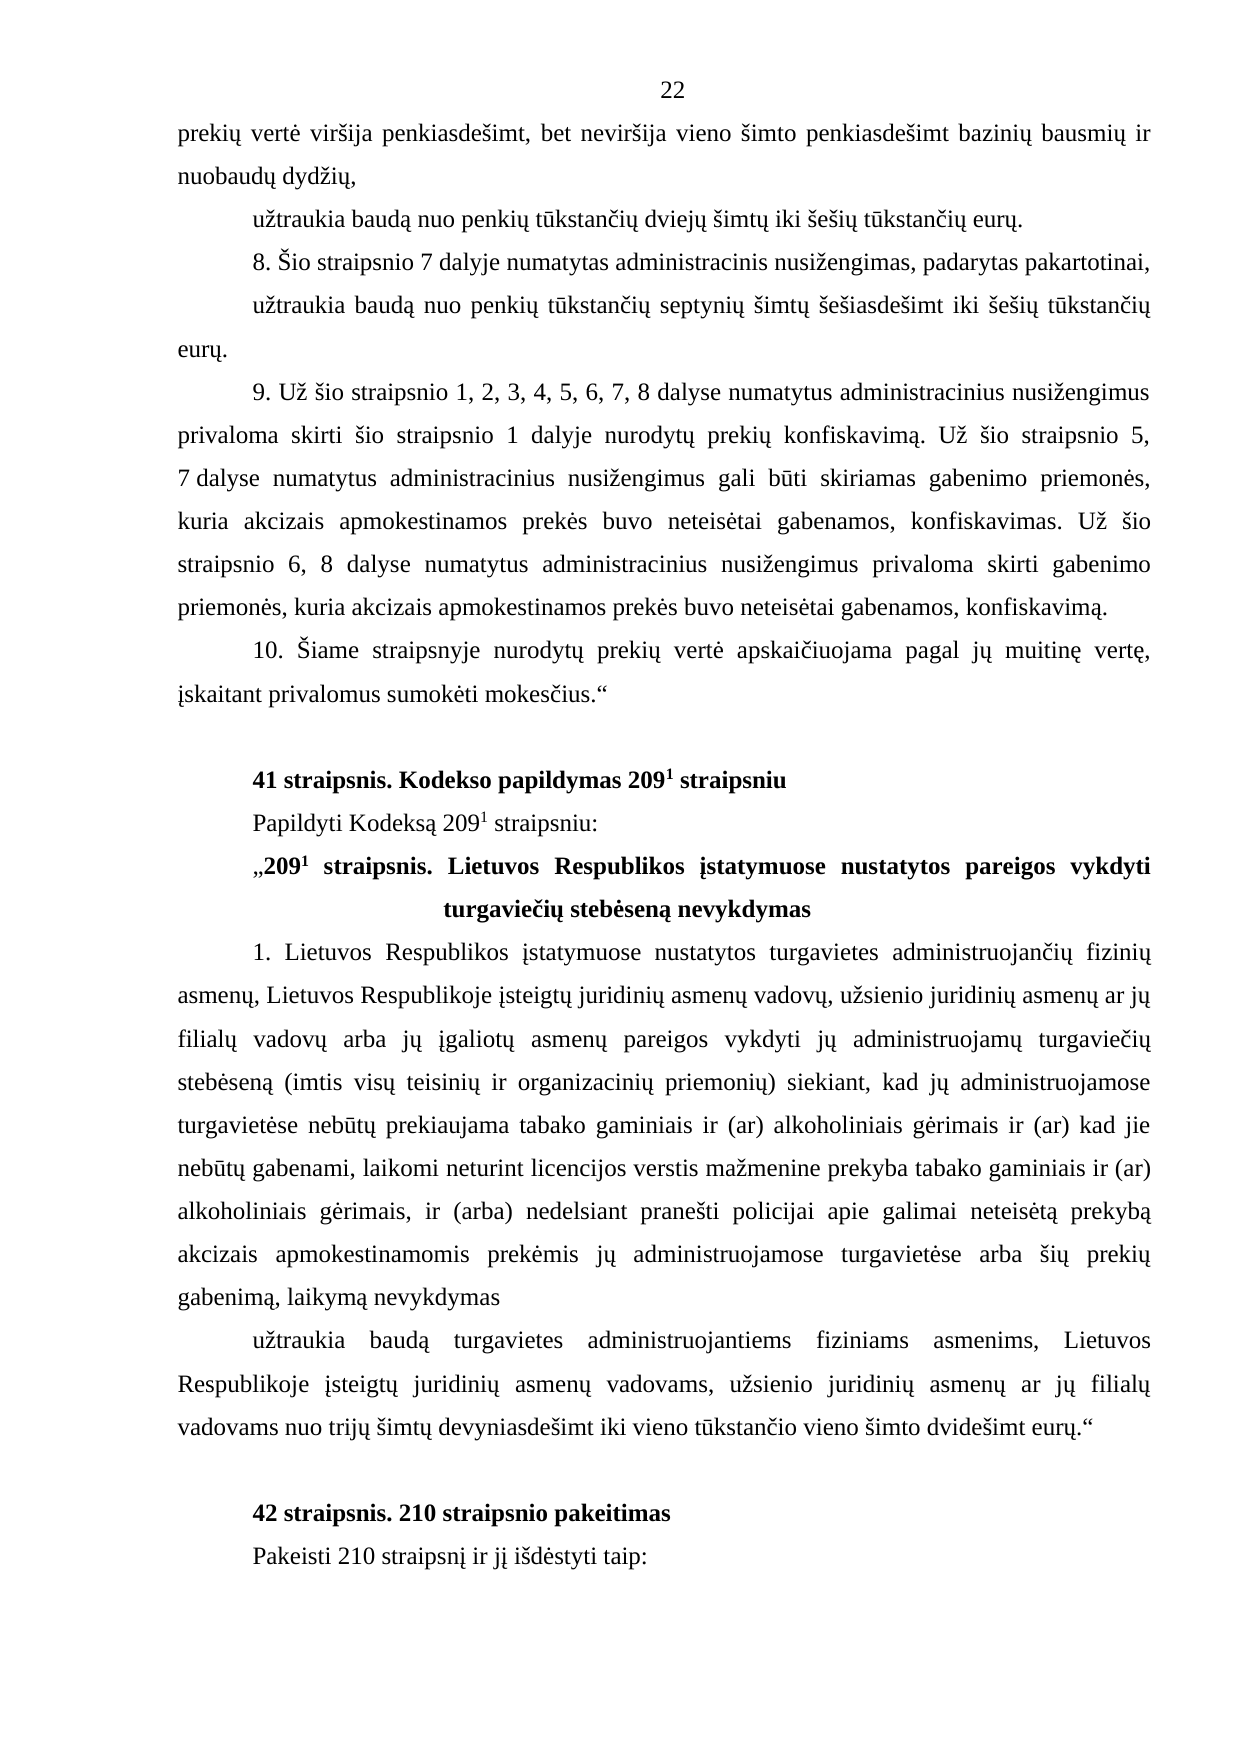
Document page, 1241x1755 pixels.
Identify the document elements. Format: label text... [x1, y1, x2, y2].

text 8. Šio straipsnio 7 dalyje numatytas administracinis nusižengimas, padarytas pakartotinai, [177, 247, 1152, 276]
text Papildyti Kodeksą 2091 straipsniu: [177, 808, 1152, 837]
text „2091 straipsnis. Lietuvos Respublikos įstatymuose nustatytos pareigos vykdyti turgaviečių stebėseną nevykdymas [252, 851, 1152, 923]
text prekių vertė viršija penkiasdešimt, bet neviršija vieno šimto penkiasdešimt bazinių bausmių ir nuobaudų dydžių, [177, 118, 1152, 190]
text 9. Už šio straipsnio 1, 2, 3, 4, 5, 6, 7, 8 dalyse numatytus administracinius nusižengimus privaloma skirti šio straipsnio 1 dalyje nurodytų prekių konfiskavimą. Už šio straipsnio 5, 7 dalyse numatytus administracinius nusižengimus gali būti skiriamas gabenimo priemonės, kuria akcizais apmokestinamos prekės buvo neteisėtai gabenamos, konfiskavimas. Už šio straipsnio 6, 8 dalyse numatytus administracinius nusižengimus privaloma skirti gabenimo priemonės, kuria akcizais apmokestinamos prekės buvo neteisėtai gabenamos, konfiskavimą. [177, 377, 1152, 621]
text užtraukia baudą nuo penkių tūkstančių dviejų šimtų iki šešių tūkstančių eurų. [177, 204, 1152, 233]
text 1. Lietuvos Respublikos įstatymuose nustatytos turgavietes administruojančių fizinių asmenų, Lietuvos Respublikoje įsteigtų juridinių asmenų vadovų, užsienio juridinių asmenų ar jų filialų vadovų arba jų įgaliotų asmenų pareigos vykdyti jų administruojamų turgaviečių stebėseną (imtis visų teisinių ir organizacinių priemonių) siekiant, kad jų administruojamose turgavietėse nebūtų prekiaujama tabako gaminiais ir (ar) alkoholiniais gėrimais ir (ar) kad jie nebūtų gabenami, laikomi neturint licencijos verstis mažmenine prekyba tabako gaminiais ir (ar) alkoholiniais gėrimais, ir (arba) nedelsiant pranešti policijai apie galimai neteisėtą prekybą akcizais apmokestinamomis prekėmis jų administruojamose turgavietėse arba šių prekių gabenimą, laikymą nevykdymas [177, 937, 1152, 1311]
text užtraukia baudą turgavietes administruojantiems fiziniams asmenims, Lietuvos Respublikoje įsteigtų juridinių asmenų vadovams, užsienio juridinių asmenų ar jų filialų vadovams nuo trijų šimtų devyniasdešimt iki vieno tūkstančio vieno šimto dvidešimt eurų.“ [177, 1326, 1152, 1441]
text 10. Šiame straipsnyje nurodytų prekių vertė apskaičiuojama pagal jų muitinę vertę, įskaitant privalomus sumokėti mokesčius.“ [177, 636, 1152, 707]
text užtraukia baudą nuo penkių tūkstančių septynių šimtų šešiasdešimt iki šešių tūkstančių eurų. [177, 291, 1152, 362]
text 41 straipsnis. Kodekso papildymas 2091 straipsniu [177, 765, 1152, 794]
text 42 straipsnis. 210 straipsnio pakeitimas [177, 1498, 1152, 1527]
text Pakeisti 210 straipsnį ir jį išdėstyti taip: [177, 1541, 1152, 1570]
